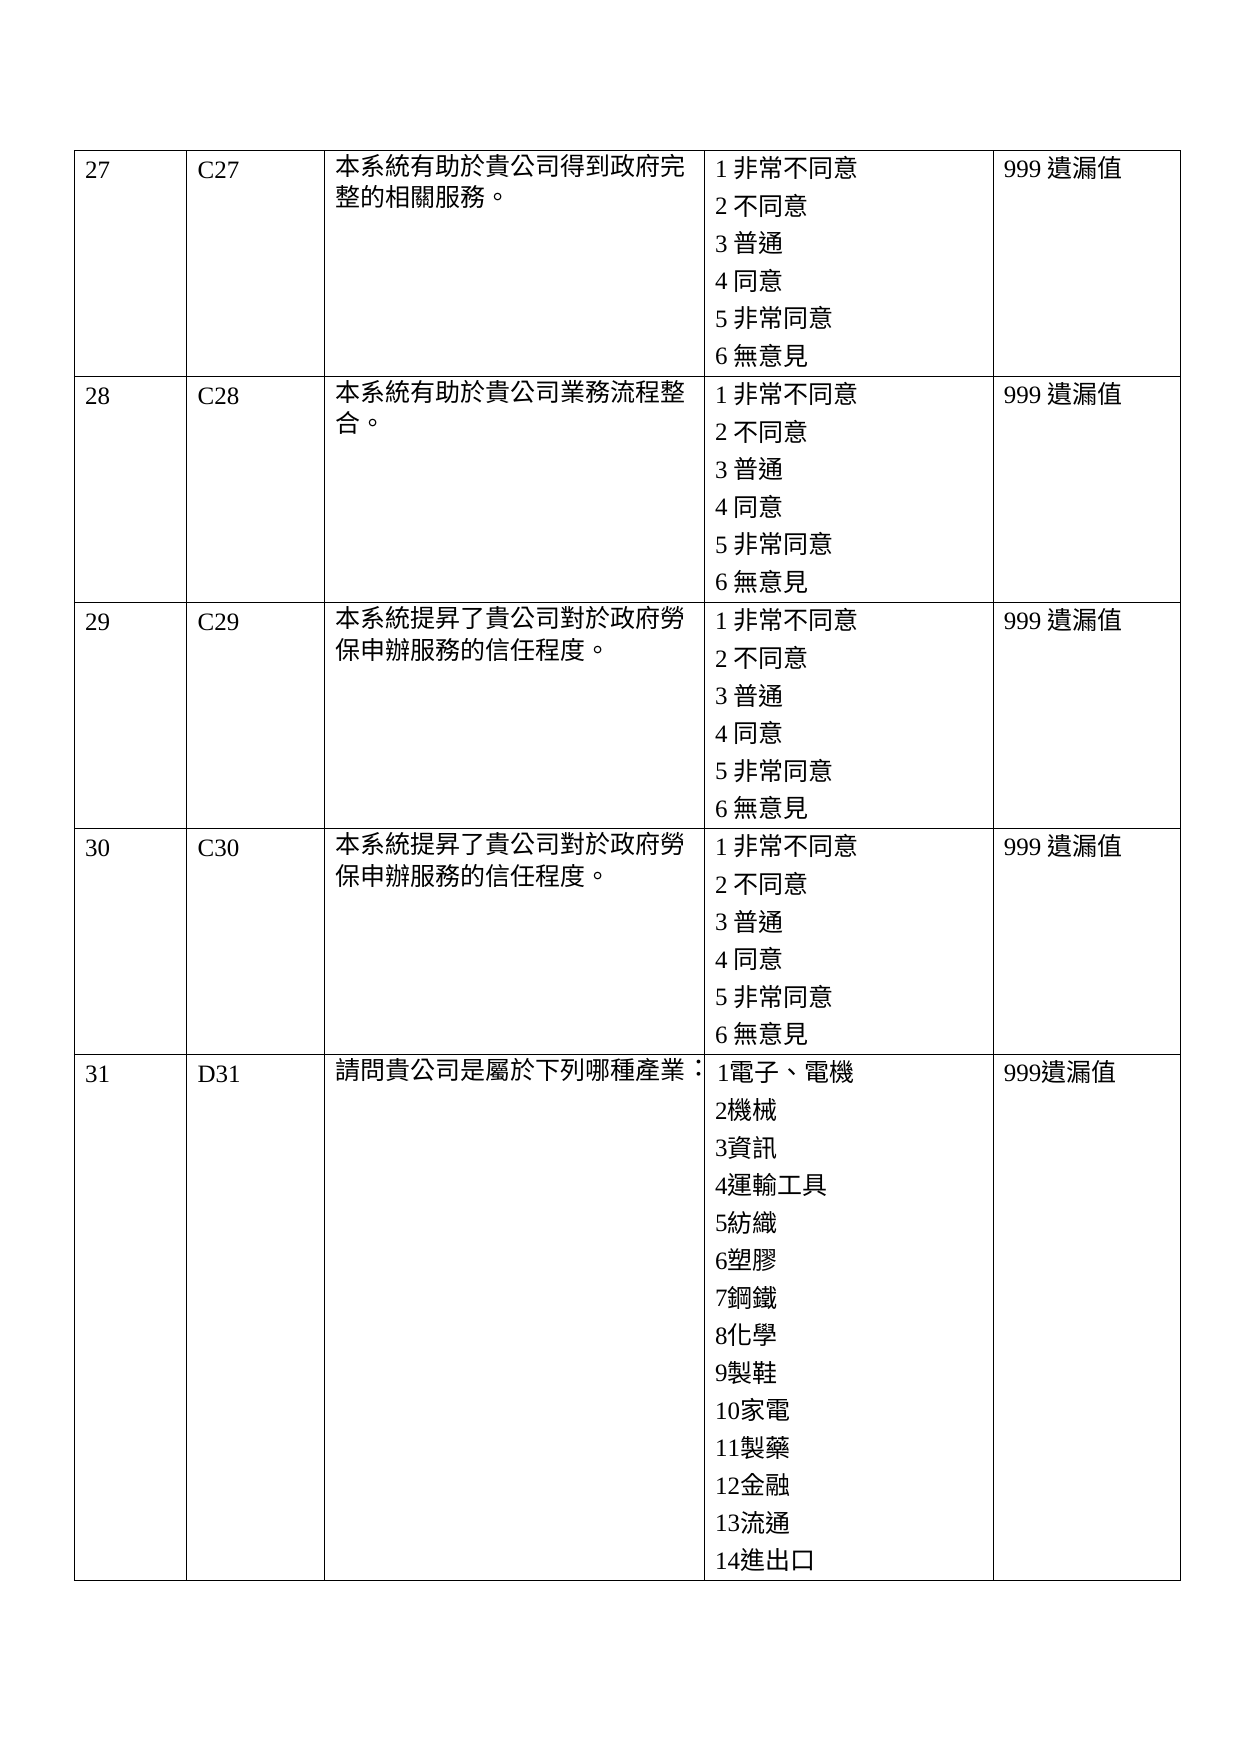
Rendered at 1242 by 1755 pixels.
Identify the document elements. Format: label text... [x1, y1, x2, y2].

table_cell C29 [187, 603, 324, 828]
table_cell 本系統提昇了貴公司對於政府勞 保申辦服務的信任程度。 [325, 829, 704, 1054]
table_cell 29 [75, 603, 186, 828]
table_cell C30 [187, 829, 324, 1054]
table_cell 1 非常不同意 2 不同意 3 普通 4 同意 5 非常同意 6 無意見 [705, 603, 993, 828]
table_header 本系統有助於貴公司得到政府完 整的相關服務。 [325, 151, 704, 376]
table_cell 999遺漏值 [994, 1055, 1180, 1580]
table_cell C28 [187, 377, 324, 602]
table_cell 1 非常不同意 2 不同意 3 普通 4 同意 5 非常同意 6 無意見 [705, 829, 993, 1054]
table_cell 999 遺漏值 [994, 377, 1180, 602]
table_cell 30 [75, 829, 186, 1054]
table_header 27 [75, 151, 186, 376]
table_cell 999 遺漏值 [994, 829, 1180, 1054]
table_cell 28 [75, 377, 186, 602]
table_cell ： 1電子、電機 2機械 3資訊 4運輸工具 5紡織 6塑膠 7鋼鐵 8化學 9製鞋 10家電 11製藥 12金融 13流通 14進出口 [705, 1055, 993, 1580]
table_cell 本系統有助於貴公司業務流程整 合。 [325, 377, 704, 602]
table_cell 1 非常不同意 2 不同意 3 普通 4 同意 5 非常同意 6 無意見 [705, 377, 993, 602]
table_header 1 非常不同意 2 不同意 3 普通 4 同意 5 非常同意 6 無意見 [705, 151, 993, 376]
table_header 999 遺漏值 [994, 151, 1180, 376]
table_cell 999 遺漏值 [994, 603, 1180, 828]
table_cell 本系統提昇了貴公司對於政府勞 保申辦服務的信任程度。 [325, 603, 704, 828]
table_cell D31 [187, 1055, 324, 1580]
table_header C27 [187, 151, 324, 376]
table_cell 31 [75, 1055, 186, 1580]
table_cell 請問貴公司是屬於下列哪種產業 [325, 1055, 704, 1580]
